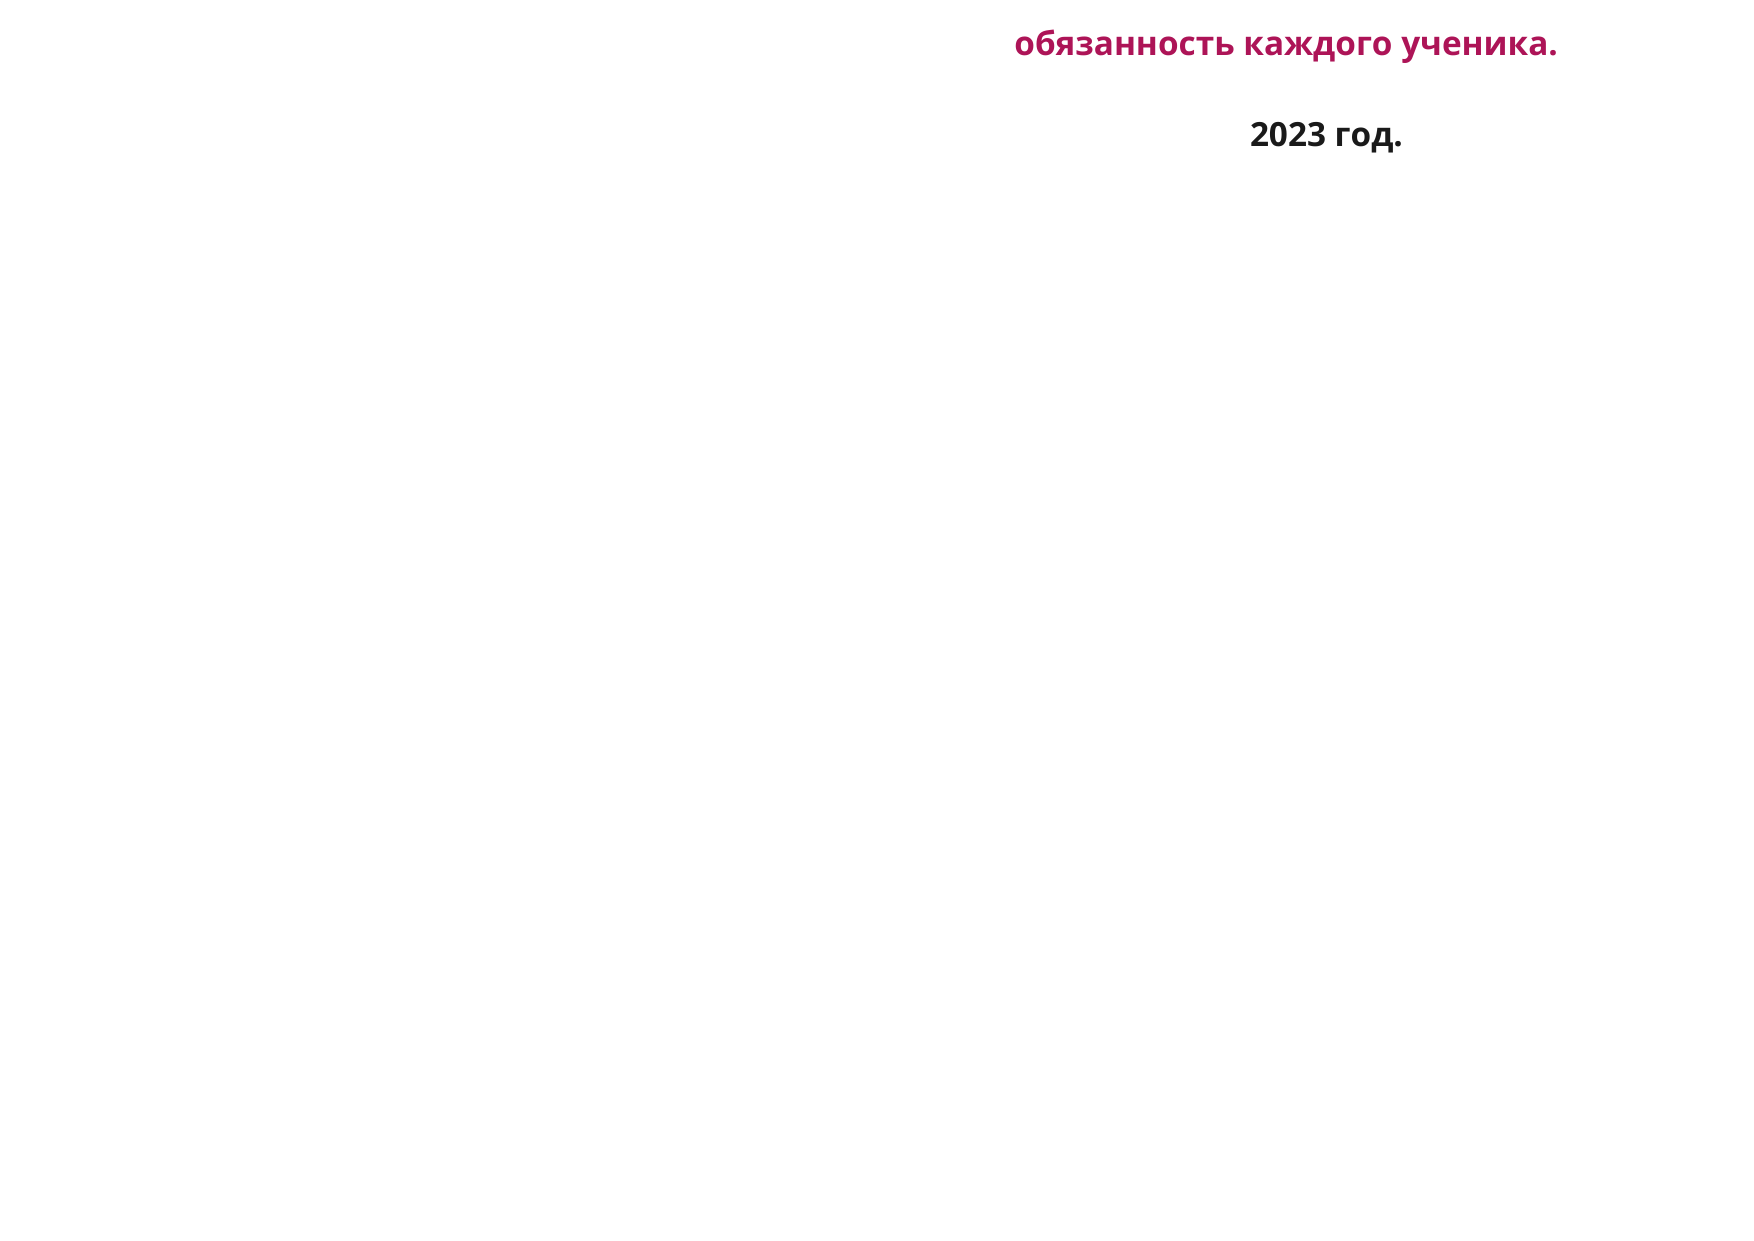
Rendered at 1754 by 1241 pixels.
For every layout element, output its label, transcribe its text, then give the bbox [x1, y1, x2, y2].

text обязанность каждого ученика. [41, 19, 1719, 65]
text 2023 год. [41, 110, 1719, 156]
